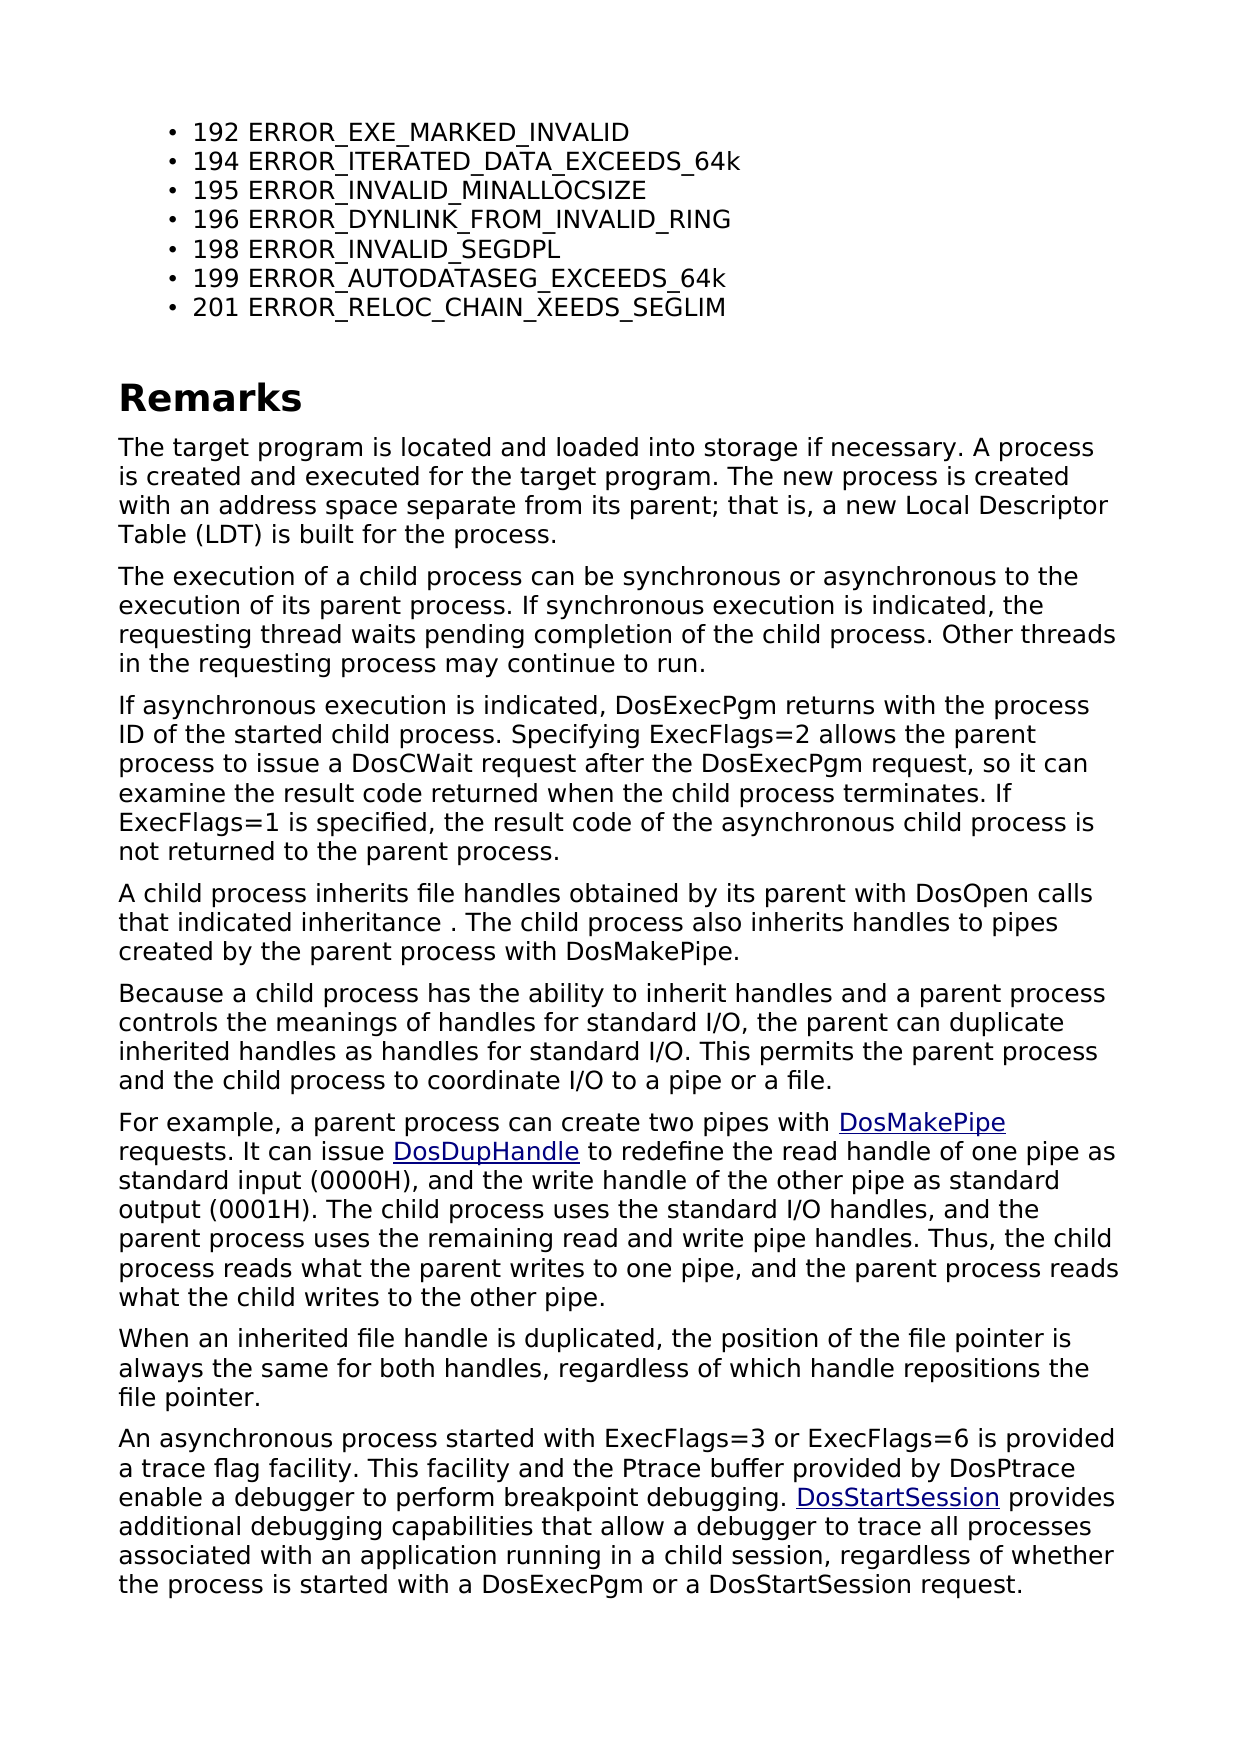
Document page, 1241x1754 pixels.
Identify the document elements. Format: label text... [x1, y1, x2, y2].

list 201 ERROR_RELOC_CHAIN_XEEDS_SEGLIM [177, 293, 1122, 322]
text For example, a parent process can create two pipes with DosMakePipe requests. It can issue DosDupHandle to redefine the read handle of one pipe as standard input (0000H), and the write handle of the other pipe as standard output (0001H). The child process uses the standard I/O handles, and the parent process uses the remaining read and write pipe handles. Thus, the child process reads what the parent writes to one pipe, and the parent process reads what the child writes to the other pipe. [118, 1108, 1122, 1312]
text An asynchronous process started with ExecFlags=3 or ExecFlags=6 is provided a trace flag facility. This facility and the Ptrace buffer provided by DosPtrace enable a debugger to perform breakpoint debugging. DosStartSession provides additional debugging capabilities that allow a debugger to trace all processes associated with an application running in a child session, regardless of whether the process is started with a DosExecPgm or a DosStartSession request. [118, 1424, 1122, 1599]
text When an inherited file handle is duplicated, the position of the file pointer is always the same for both handles, regardless of which handle repositions the file pointer. [118, 1324, 1122, 1412]
list 192 ERROR_EXE_MARKED_INVALID [177, 118, 1122, 147]
list 194 ERROR_ITERATED_DATA_EXCEEDS_64k [177, 147, 1122, 176]
text Because a child process has the ability to inherit handles and a parent process controls the meanings of handles for standard I/O, the parent can duplicate inherited handles as handles for standard I/O. This permits the parent process and the child process to coordinate I/O to a pipe or a file. [118, 979, 1122, 1095]
list 198 ERROR_INVALID_SEGDPL [177, 235, 1122, 264]
list 199 ERROR_AUTODATASEG_EXCEEDS_64k [177, 264, 1122, 293]
subtitle Remarks [118, 377, 1122, 420]
list 196 ERROR_DYNLINK_FROM_INVALID_RING [177, 206, 1122, 235]
text A child process inherits file handles obtained by its parent with DosOpen calls that indicated inheritance . The child process also inherits handles to pipes created by the parent process with DosMakePipe. [118, 879, 1122, 966]
text The execution of a child process can be synchronous or asynchronous to the execution of its parent process. If synchronous execution is indicated, the requesting thread waits pending completion of the child process. Other threads in the requesting process may continue to run. [118, 562, 1122, 679]
list 195 ERROR_INVALID_MINALLOCSIZE [177, 176, 1122, 206]
text If asynchronous execution is indicated, DosExecPgm returns with the process ID of the started child process. Specifying ExecFlags=2 allows the parent process to issue a DosCWait request after the DosExecPgm request, so it can examine the result code returned when the child process terminates. If ExecFlags=1 is specified, the result code of the asynchronous child process is not returned to the parent process. [118, 691, 1122, 866]
text The target program is located and loaded into storage if necessary. A process is created and executed for the target program. The new process is created with an address space separate from its parent; that is, a new Local Descriptor Table (LDT) is built for the process. [118, 433, 1122, 549]
